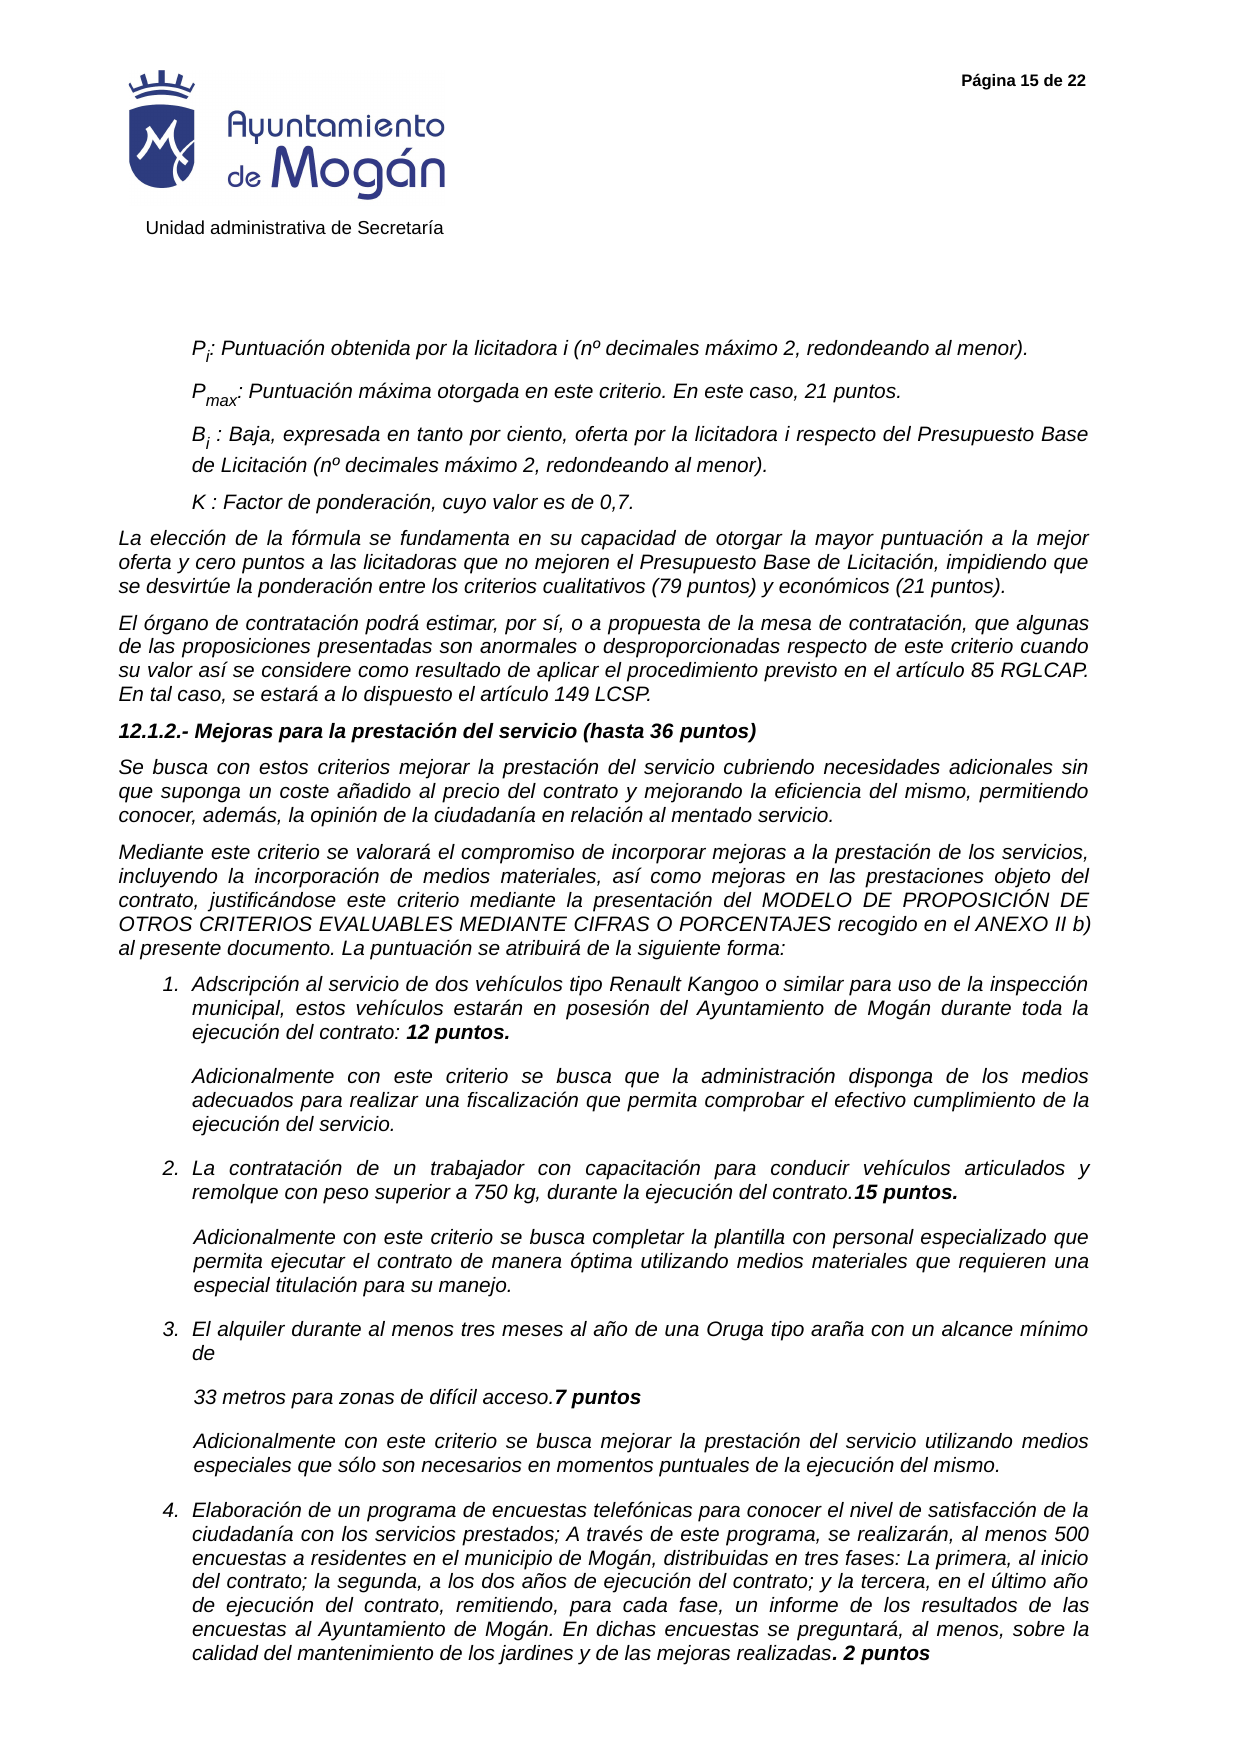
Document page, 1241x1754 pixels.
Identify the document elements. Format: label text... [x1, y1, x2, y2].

list El alquiler durante al menos tres meses al año de una Oruga tipo araña con un alcance mínimo de [162, 1317, 1092, 1364]
list Adicionalmente con este criterio se busca que la administración disponga de los medios adecuados para realizar una fiscalización que permita comprobar el efectivo cumplimiento de la ejecución del servicio. [162, 1064, 1092, 1136]
text 12.1.2.- Mejoras para la prestación del servicio (hasta 36 puntos) [118, 719, 1092, 743]
text Adicionalmente con este criterio se busca mejorar la prestación del servicio utilizando medios especiales que sólo son necesarios en momentos puntuales de la ejecución del mismo. [193, 1429, 1092, 1477]
text Mediante este criterio se valorará el compromiso de incorporar mejoras a la prestación de los servicios, incluyendo la incorporación de medios materiales, así como mejoras en las prestaciones objeto del contrato, justificándose este criterio mediante la presentación del MODELO DE PROPOSICIÓN DE OTROS CRITERIOS EVALUABLES MEDIANTE CIFRAS O PORCENTAJES recogido en el ANEXO II b) al presente documento. La puntuación se atribuirá de la siguiente forma: [118, 839, 1092, 959]
list La contratación de un trabajador con capacitación para conducir vehículos articulados y remolque con peso superior a 750 kg, durante la ejecución del contrato.15 puntos. [162, 1156, 1092, 1204]
text 33 metros para zonas de difícil acceso.7 puntos [193, 1385, 1092, 1409]
text Pi: Puntuación obtenida por la licitadora i (nº decimales máximo 2, redondeando al menor). [192, 335, 1092, 366]
list Elaboración de un programa de encuestas telefónicas para conocer el nivel de satisfacción de la ciudadanía con los servicios prestados; A través de este programa, se realizarán, al menos 500 encuestas a residentes en el municipio de Mogán, distribuidas en tres fases: La primera, al inicio del contrato; la segunda, a los dos años de ejecución del contrato; y la tercera, en el último año de ejecución del contrato, remitiendo, para cada fase, un informe de los resultados de las encuestas al Ayuntamiento de Mogán. En dichas encuestas se preguntará, al menos, sobre la calidad del mantenimiento de los jardines y de las mejoras realizadas. 2 puntos [162, 1497, 1092, 1665]
text El órgano de contratación podrá estimar, por sí, o a propuesta de la mesa de contratación, que algunas de las proposiciones presentadas son anormales o desproporcionadas respecto de este criterio cuando su valor así se considere como resultado de aplicar el procedimiento previsto en el artículo 85 RGLCAP. En tal caso, se estará a lo dispuesto el artículo 149 LCSP. [118, 610, 1092, 706]
text Pmax: Puntuación máxima otorgada en este criterio. En este caso, 21 puntos. [192, 379, 1092, 410]
text Bi : Baja, expresada en tanto por ciento, oferta por la licitadora i respecto del Presupuesto Base de Licitación (nº decimales máximo 2, redondeando al menor). [192, 422, 1092, 477]
text Se busca con estos criterios mejorar la prestación del servicio cubriendo necesidades adicionales sin que suponga un coste añadido al precio del contrato y mejorando la eficiencia del mismo, permitiendo conocer, además, la opinión de la ciudadanía en relación al mentado servicio. [118, 755, 1092, 827]
text K : Factor de ponderación, cuyo valor es de 0,7. [192, 489, 1092, 513]
text La elección de la fórmula se fundamenta en su capacidad de otorgar la mayor puntuación a la mejor oferta y cero puntos a las licitadoras que no mejoren el Presupuesto Base de Licitación, impidiendo que se desvirtúe la ponderación entre los criterios cualitativos (79 puntos) y económicos (21 puntos). [118, 526, 1092, 598]
picture [128, 70, 445, 206]
text Adicionalmente con este criterio se busca completar la plantilla con personal especializado que permita ejecutar el contrato de manera óptima utilizando medios materiales que requieren una especial titulación para su manejo. [193, 1224, 1092, 1296]
list Adscripción al servicio de dos vehículos tipo Renault Kangoo o similar para uso de la inspección municipal, estos vehículos estarán en posesión del Ayuntamiento de Mogán durante toda la ejecución del contrato: 12 puntos. [162, 972, 1092, 1044]
